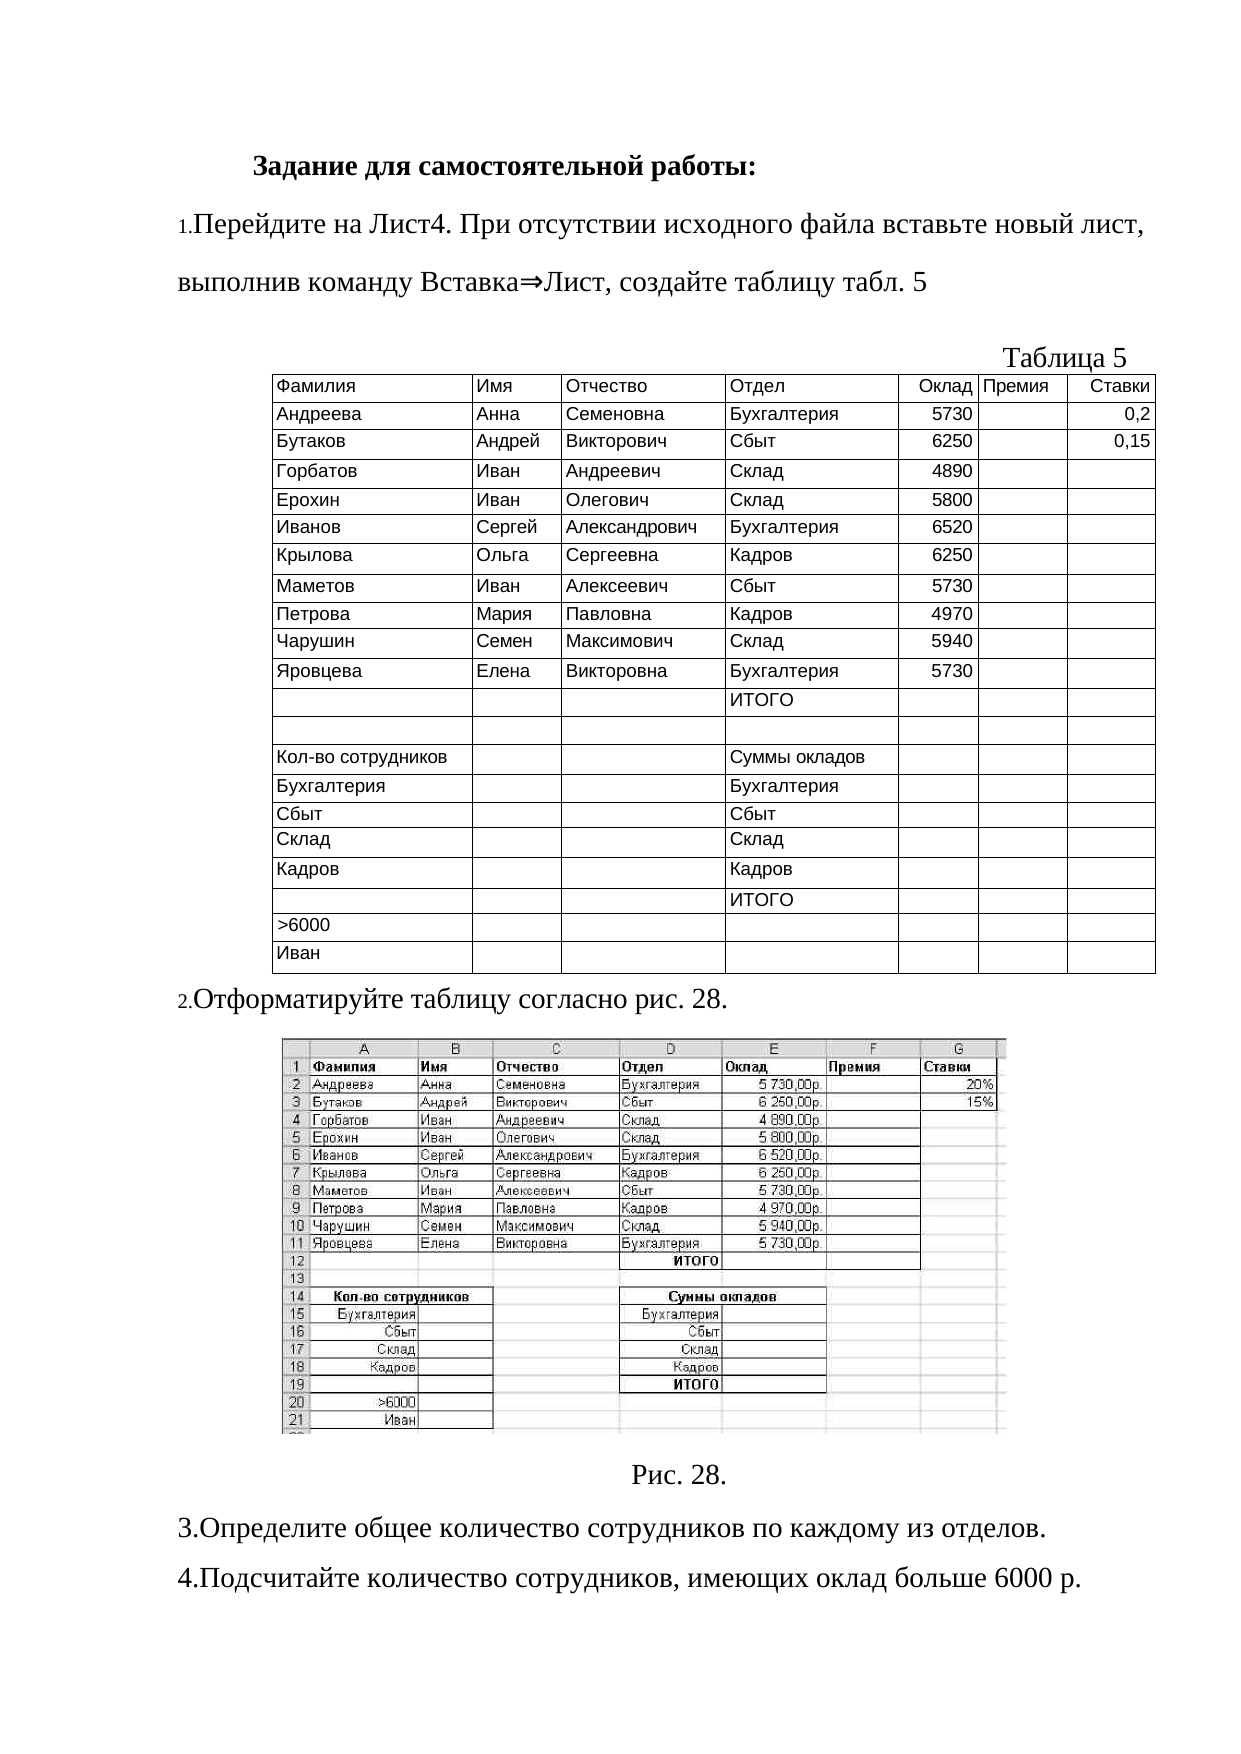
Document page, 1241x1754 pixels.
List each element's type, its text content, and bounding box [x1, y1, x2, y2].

table_cell [899, 914, 978, 941]
table_cell [1063, 889, 1067, 913]
table_cell Иванов [273, 515, 472, 542]
table_cell Сбыт [726, 430, 898, 458]
table_cell [726, 914, 898, 941]
table_cell 5730 [899, 403, 978, 428]
table_cell [979, 460, 1067, 488]
table_cell Бухгалтерия [726, 515, 898, 542]
table_cell [473, 689, 561, 716]
table_cell [899, 889, 903, 913]
table_cell Бухгалтерия [726, 775, 898, 802]
table_cell [273, 689, 472, 716]
table_cell Семен [473, 629, 561, 658]
table_cell Горбатов [273, 460, 472, 488]
table_cell [562, 889, 566, 913]
table_cell [899, 775, 978, 802]
table_cell Склад [726, 629, 898, 658]
table_cell Андреевич [562, 460, 725, 488]
table_cell [974, 889, 978, 913]
table_cell [562, 745, 725, 774]
table_cell Кадров [273, 858, 472, 888]
table_cell Иван [473, 489, 561, 514]
table_cell [979, 629, 1067, 658]
table_cell [473, 775, 561, 802]
table_cell [899, 717, 978, 744]
table_cell Склад [726, 489, 898, 514]
table_cell [562, 717, 725, 744]
table_cell Анна [473, 403, 561, 428]
table_cell Иван [273, 942, 472, 972]
table_cell [562, 942, 725, 972]
table_cell [899, 745, 978, 774]
table_cell Бутаков [273, 430, 472, 458]
table_cell [473, 858, 561, 888]
table_cell Алексеевич [562, 575, 725, 602]
table_cell Андреева [273, 403, 472, 428]
picture [281, 1038, 1008, 1434]
table_cell Мария [473, 603, 561, 628]
table_cell Кадров [726, 858, 898, 888]
table_cell Елена [473, 659, 561, 688]
list Подсчитайте количество сотрудников, имеющих оклад больше 6000 р. [177, 1561, 1181, 1594]
text Таблица 5 [1002, 340, 1181, 374]
table_cell [473, 745, 561, 774]
table_header Ставки [1068, 375, 1155, 402]
table_cell [721, 803, 725, 827]
table_cell [899, 828, 978, 857]
table_cell [562, 914, 725, 941]
table_cell Маметов [273, 575, 472, 602]
table_cell Павловна [562, 603, 725, 628]
table_cell [726, 942, 898, 972]
table_cell Иван [473, 575, 561, 602]
list Перейдите на Лист4. При отсутствии исходного файла вставьте новый лист, выполнив команду Вставка⇒Лист, создайте таблицу табл. 5 [177, 207, 1181, 299]
table_cell 4890 [899, 460, 978, 488]
table_cell [979, 745, 1067, 774]
table_cell [899, 858, 978, 888]
table_cell [1068, 575, 1155, 602]
table_cell [1068, 659, 1155, 688]
table_cell [979, 515, 1067, 542]
table_cell [979, 775, 1067, 802]
table_cell [1068, 717, 1155, 744]
table_header Премия [979, 375, 1067, 402]
table_cell Чарушин [273, 629, 472, 658]
table_cell Кол-во сотрудников [273, 745, 472, 774]
table_cell [1068, 544, 1155, 574]
table_cell [1151, 889, 1155, 913]
table_cell [726, 717, 898, 744]
table_cell [1068, 828, 1155, 857]
table_cell [473, 717, 561, 744]
table_cell [1068, 858, 1155, 888]
table_cell [979, 858, 1067, 888]
table_cell Бухгалтерия [273, 775, 472, 802]
table_cell [979, 603, 1067, 628]
table_header Отчество [562, 375, 725, 402]
table_cell Крылова [273, 544, 472, 574]
table_cell [974, 803, 978, 827]
table_cell Сергей [473, 515, 561, 542]
table_cell Александрович [562, 515, 725, 542]
table_cell ИТОГО [726, 889, 898, 913]
table_cell [1068, 942, 1155, 972]
table_header Отдел [726, 375, 898, 402]
table_cell [473, 942, 561, 972]
table_cell Сергеевна [562, 544, 725, 574]
table_cell [1068, 460, 1155, 488]
table_cell [1068, 775, 1155, 802]
table_cell [557, 889, 561, 913]
table_header Оклад [899, 375, 978, 402]
table_cell [473, 828, 561, 857]
text Рис. 28. [177, 1019, 1181, 1491]
table_cell Викторовна [562, 659, 725, 688]
table_cell >6000 [273, 914, 472, 941]
list Определите общее количество сотрудников по каждому из отделов. [177, 1510, 1181, 1544]
table_cell Сбыт [726, 803, 898, 827]
table_cell Сбыт [726, 575, 898, 602]
table_cell [979, 659, 1067, 688]
table_cell [899, 942, 978, 972]
table_cell Бухгалтерия [726, 659, 898, 688]
table_cell [979, 544, 1067, 574]
table_cell [979, 489, 1067, 514]
table_cell [1068, 745, 1155, 774]
table_cell Суммы окладов [726, 745, 898, 774]
table_cell Склад [726, 828, 898, 857]
table_cell [979, 828, 1067, 857]
table_cell [1063, 803, 1067, 827]
table_cell [1068, 515, 1155, 542]
table_cell Ерохин [273, 489, 472, 514]
table_cell Склад [726, 460, 898, 488]
table_cell 4970 [899, 603, 978, 628]
table_cell Ольга [473, 544, 561, 574]
table_cell [979, 689, 1067, 716]
table_cell Кадров [726, 544, 898, 574]
table_cell 6250 [899, 544, 978, 574]
table_cell [562, 828, 725, 857]
table_cell [1068, 914, 1155, 941]
table_cell Олегович [562, 489, 725, 514]
table_cell [979, 942, 1067, 972]
table_cell Кадров [726, 603, 898, 628]
text Задание для самостоятельной работы: [177, 148, 1181, 181]
table_cell [273, 717, 472, 744]
table_cell [562, 858, 725, 888]
table_cell [979, 889, 983, 913]
table_cell ИТОГО [726, 689, 898, 716]
table_cell [979, 403, 1067, 428]
table_cell [562, 775, 725, 802]
table_cell [721, 889, 725, 913]
table_cell Максимович [562, 629, 725, 658]
table_cell Иван [473, 460, 561, 488]
table_cell 6250 [899, 430, 978, 458]
table_cell [979, 803, 983, 827]
table_cell [1068, 603, 1155, 628]
table_cell [473, 914, 561, 941]
table_cell [979, 575, 1067, 602]
table_cell [562, 689, 725, 716]
table_cell [562, 803, 566, 827]
table_cell [468, 889, 472, 913]
table_cell 5940 [899, 629, 978, 658]
table_cell [1068, 489, 1155, 514]
table_cell 0,15 [1068, 430, 1155, 458]
table_cell 0,2 [1068, 403, 1155, 428]
table_cell 6520 [899, 515, 978, 542]
list Отформатируйте таблицу согласно рис. 28. [177, 976, 1181, 1017]
table_cell Петрова [273, 603, 472, 628]
table_cell [979, 430, 1067, 458]
table_header Имя [473, 375, 561, 402]
table_cell [1068, 889, 1072, 913]
table_cell [899, 689, 978, 716]
table_cell Андрей [473, 430, 561, 458]
table_cell [979, 914, 1067, 941]
table_cell Викторович [562, 430, 725, 458]
table_cell 5730 [899, 575, 978, 602]
table_cell [899, 803, 903, 827]
table_cell [1068, 803, 1072, 827]
table_cell [557, 803, 561, 827]
table_cell Бухгалтерия [726, 403, 898, 428]
table_cell Склад [273, 828, 472, 857]
table_cell Яровцева [273, 659, 472, 688]
table_cell [1151, 803, 1155, 827]
table_cell [1068, 689, 1155, 716]
table_cell [1068, 629, 1155, 658]
table_cell Сбыт [273, 803, 472, 827]
table_cell 5800 [899, 489, 978, 514]
table_cell 5730 [899, 659, 978, 688]
table_cell [979, 717, 1067, 744]
table_cell Семеновна [562, 403, 725, 428]
table_header Фамилия [273, 375, 472, 402]
